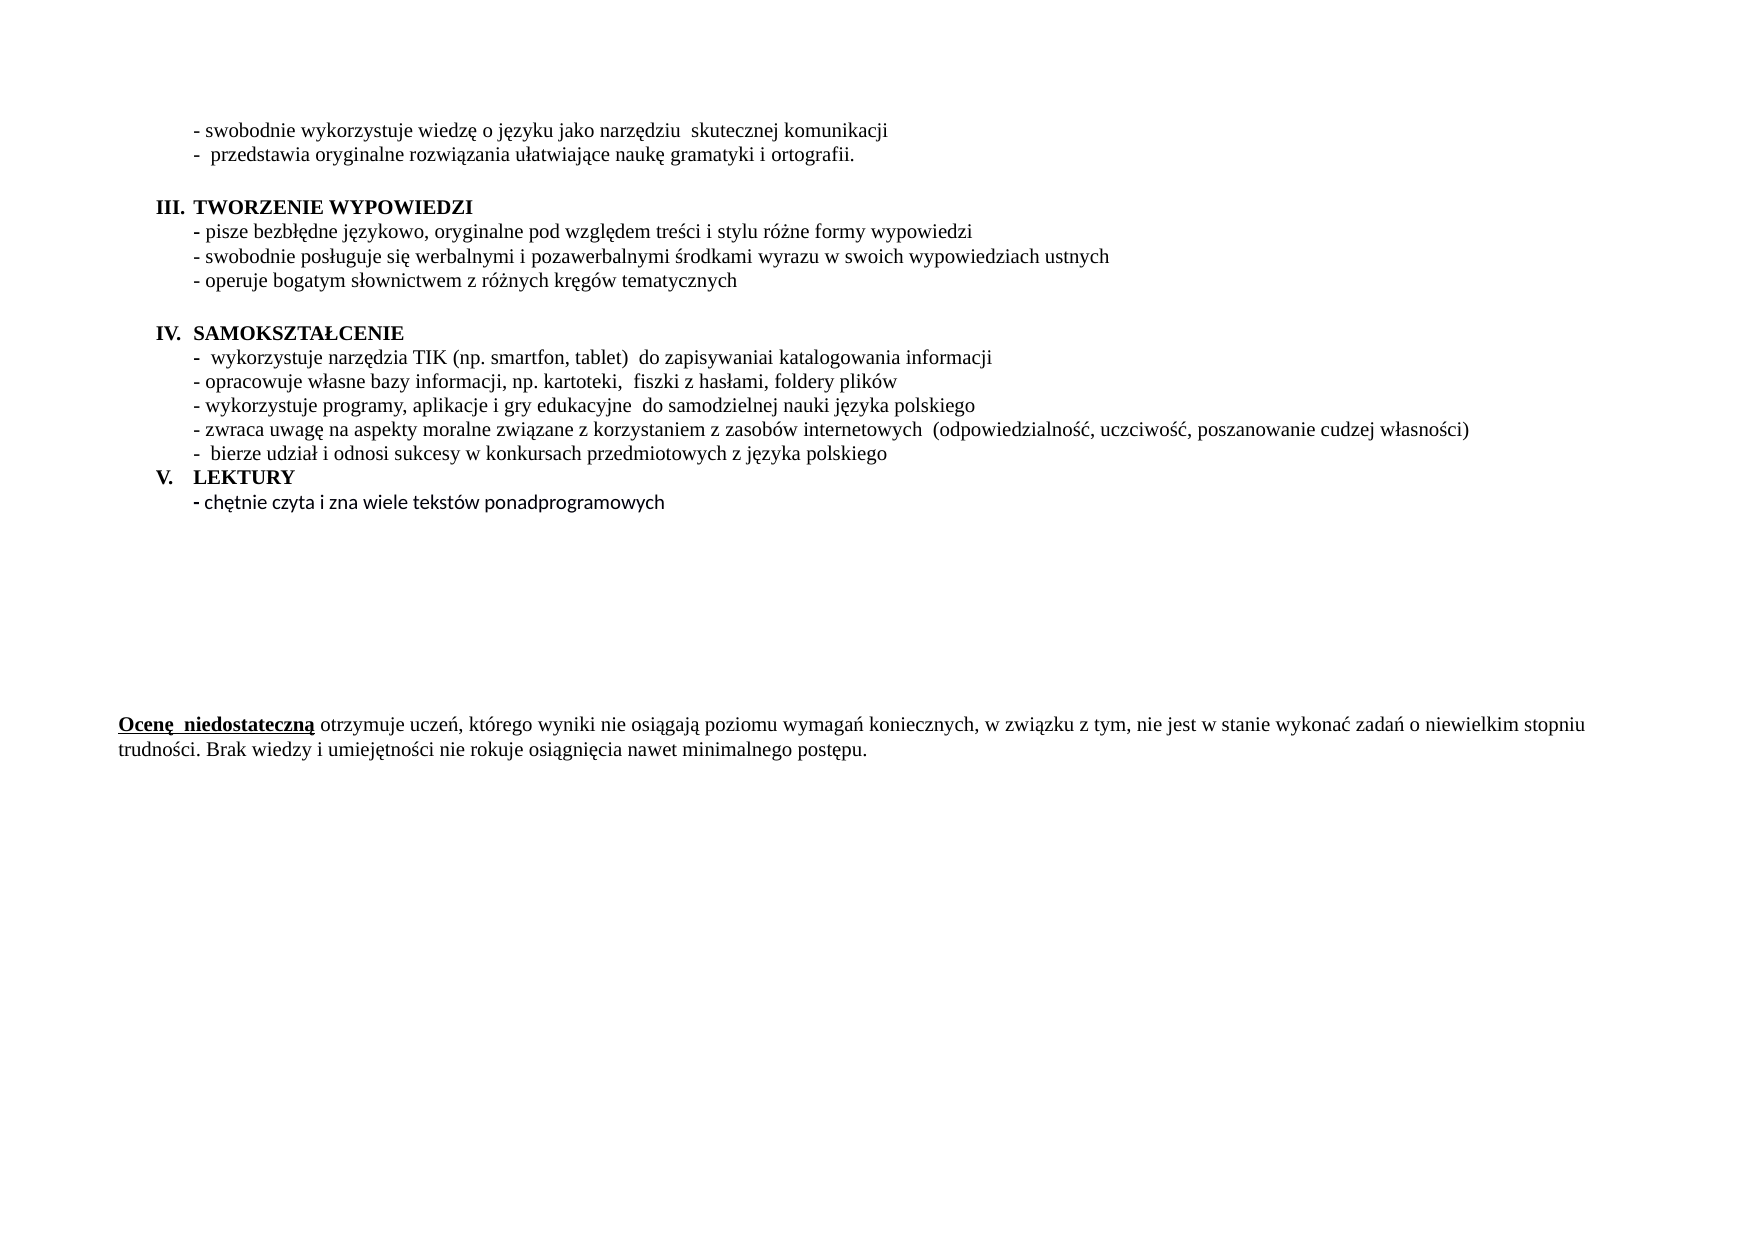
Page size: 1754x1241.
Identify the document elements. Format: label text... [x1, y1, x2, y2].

list - swobodnie wykorzystuje wiedzę o języku jako narzędziu skutecznej komunikacji [156, 118, 1636, 142]
list TWORZENIE WYPOWIEDZI [156, 195, 1636, 219]
list - chętnie czyta i zna wiele tekstów ponadprogramowych [156, 489, 1636, 515]
list LEKTURY [156, 465, 1636, 489]
list - operuje bogatym słownictwem z różnych kręgów tematycznych [156, 268, 1636, 292]
list - swobodnie posługuje się werbalnymi i pozawerbalnymi środkami wyrazu w swoich wypowiedziach ustnych [156, 243, 1636, 268]
list - przedstawia oryginalne rozwiązania ułatwiające naukę gramatyki i ortografii. [156, 142, 1636, 166]
list - pisze bezbłędne językowo, oryginalne pod względem treści i stylu różne formy wypowiedzi [156, 219, 1636, 243]
text Ocenę niedostateczną otrzymuje uczeń, którego wyniki nie osiągają poziomu wymagań koniecznych, w związku z tym, nie jest w stanie wykonać zadań o niewielkim stopniu trudności. Brak wiedzy i umiejętności nie rokuje osiągnięcia nawet minimalnego postępu. [118, 711, 1636, 761]
list - wykorzystuje narzędzia TIK (np. smartfon, tablet) do zapisywaniai katalogowania informacji [156, 345, 1636, 369]
list - wykorzystuje programy, aplikacje i gry edukacyjne do samodzielnej nauki języka polskiego [156, 393, 1636, 417]
list - opracowuje własne bazy informacji, np. kartoteki, fiszki z hasłami, foldery plików [156, 369, 1636, 393]
list SAMOKSZTAŁCENIE [156, 321, 1636, 345]
list - bierze udział i odnosi sukcesy w konkursach przedmiotowych z języka polskiego [156, 441, 1636, 465]
list - zwraca uwagę na aspekty moralne związane z korzystaniem z zasobów internetowych (odpowiedzialność, uczciwość, poszanowanie cudzej własności) [156, 417, 1636, 441]
